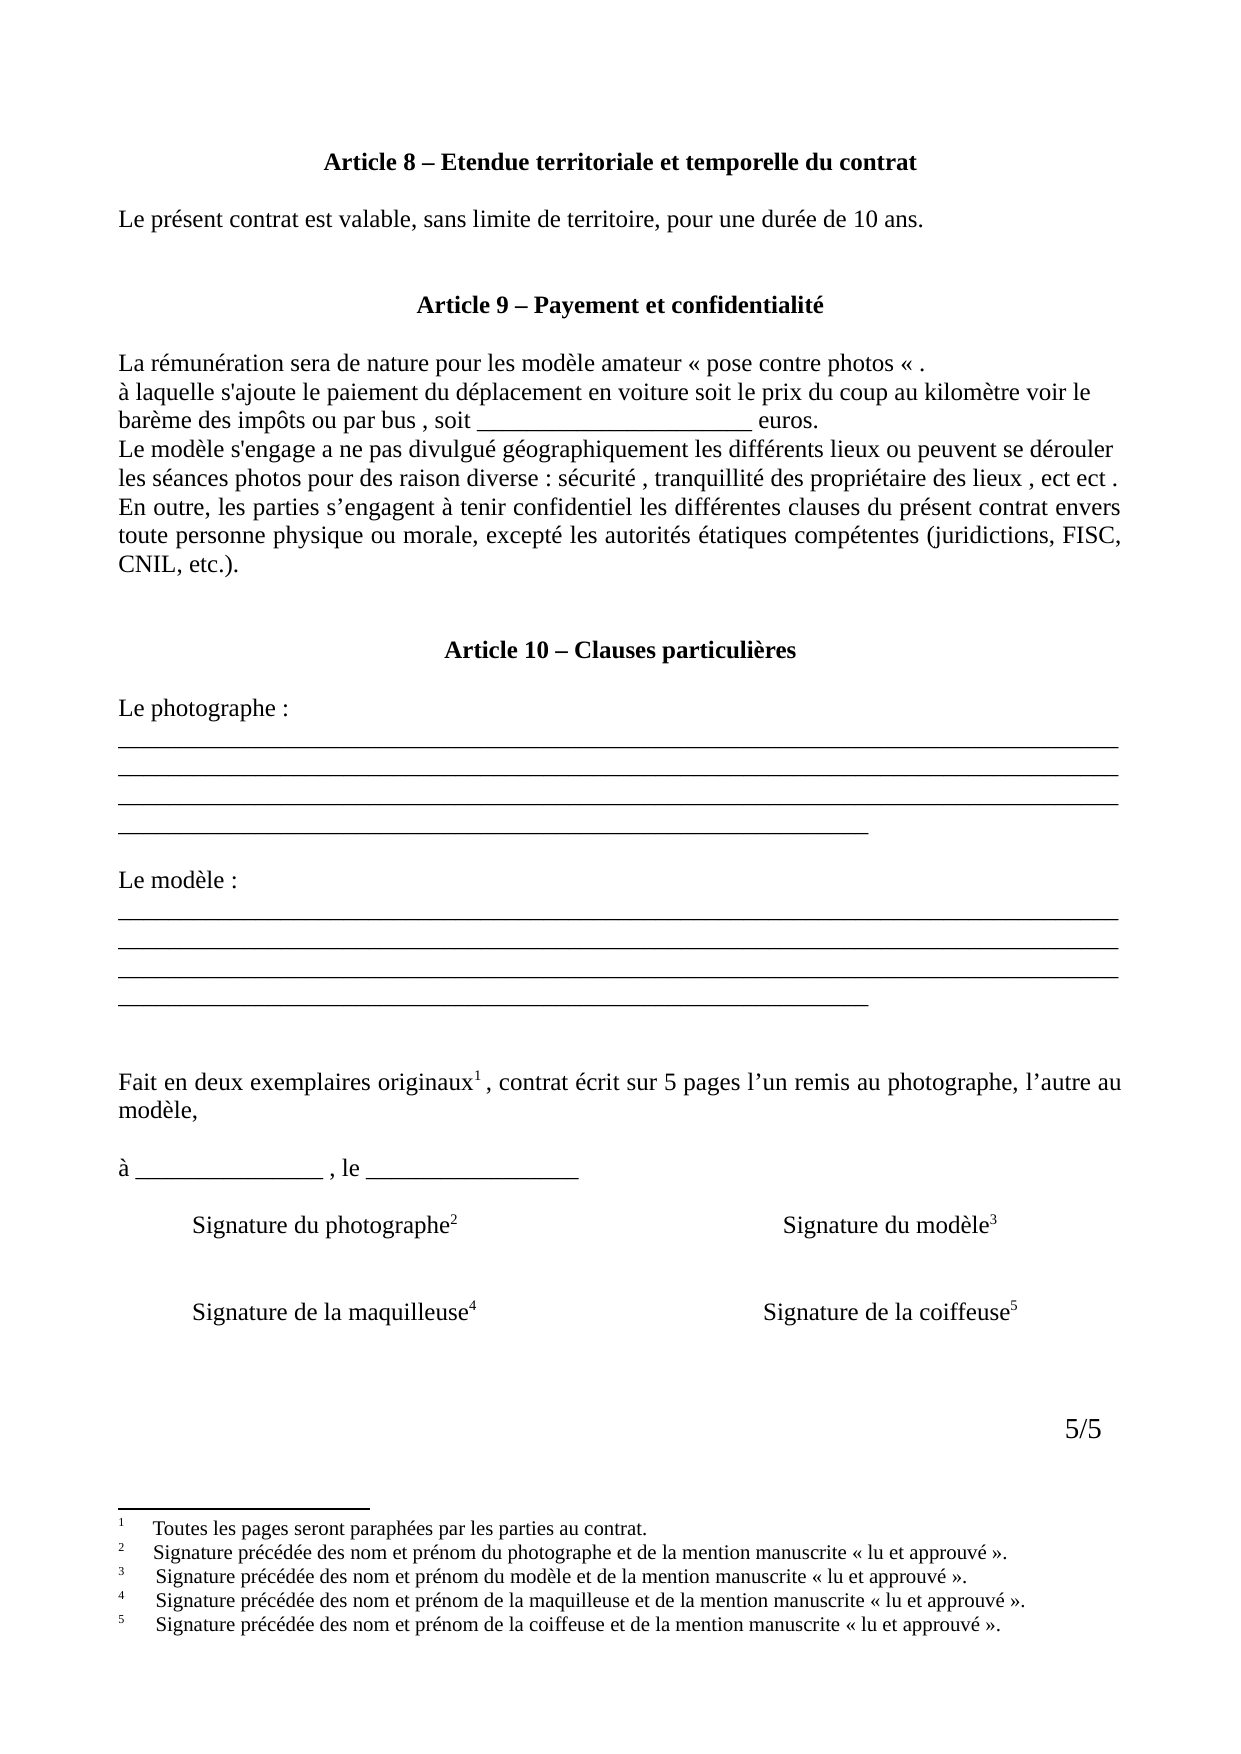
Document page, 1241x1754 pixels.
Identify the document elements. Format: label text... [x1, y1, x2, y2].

text Signature précédée des nom et prénom de la maquilleuse et de la mention manuscrite « lu et approuvé ». [118, 1588, 1122, 1612]
text 5/5 [118, 1412, 1122, 1469]
text Le présent contrat est valable, sans limite de territoire, pour une durée de 10 ans. [118, 176, 1122, 233]
text Signature de la maquilleuse Signature de la coiffeuse [192, 1297, 1122, 1326]
text ____________________________________________________________________________________________________________________________________________________________________________________________________________________________________________________________________________________________________________ [118, 894, 1122, 1009]
text Le modèle : [118, 866, 1122, 894]
text La rémunération sera de nature pour les modèle amateur « pose contre photos « . à laquelle s'ajoute le paiement du déplacement en voiture soit le prix du coup au kilomètre voir le barème des impôts ou par bus , soit ______________________ euros. [118, 319, 1122, 434]
text Toutes les pages seront paraphées par les parties au contrat. [118, 1516, 1122, 1539]
subtitle Article 9 – Payement et confidentialité [118, 291, 1122, 319]
text Signature du photographe Signature du modèle [192, 1182, 1122, 1239]
text à _______________ , le _________________ [118, 1153, 1122, 1182]
text En outre, les parties s’engagent à tenir confidentiel les différentes clauses du présent contrat envers toute personne physique ou morale, excepté les autorités étatiques compétentes (juridictions, FISC, CNIL, etc.). [118, 492, 1122, 578]
text Le modèle s'engage a ne pas divulgué géographiquement les différents lieux ou peuvent se dérouler les séances photos pour des raison diverse : sécurité , tranquillité des propriétaire des lieux , ect ect . [118, 434, 1122, 492]
text Article 10 – Clauses particulières [118, 607, 1122, 664]
text ____________________________________________________________________________________________________________________________________________________________________________________________________________________________________________________________________________________________________________ [118, 722, 1122, 837]
text Article 8 – Etendue territoriale et temporelle du contrat [118, 147, 1122, 176]
text Le photographe : [118, 664, 1122, 722]
text Fait en deux exemplaires originaux , contrat écrit sur 5 pages l’un remis au photographe, l’autre au modèle, [118, 1067, 1122, 1124]
text Signature précédée des nom et prénom de la coiffeuse et de la mention manuscrite « lu et approuvé ». [118, 1612, 1122, 1636]
text Signature précédée des nom et prénom du modèle et de la mention manuscrite « lu et approuvé ». [118, 1564, 1122, 1588]
text Signature précédée des nom et prénom du photographe et de la mention manuscrite « lu et approuvé ». [118, 1539, 1122, 1564]
